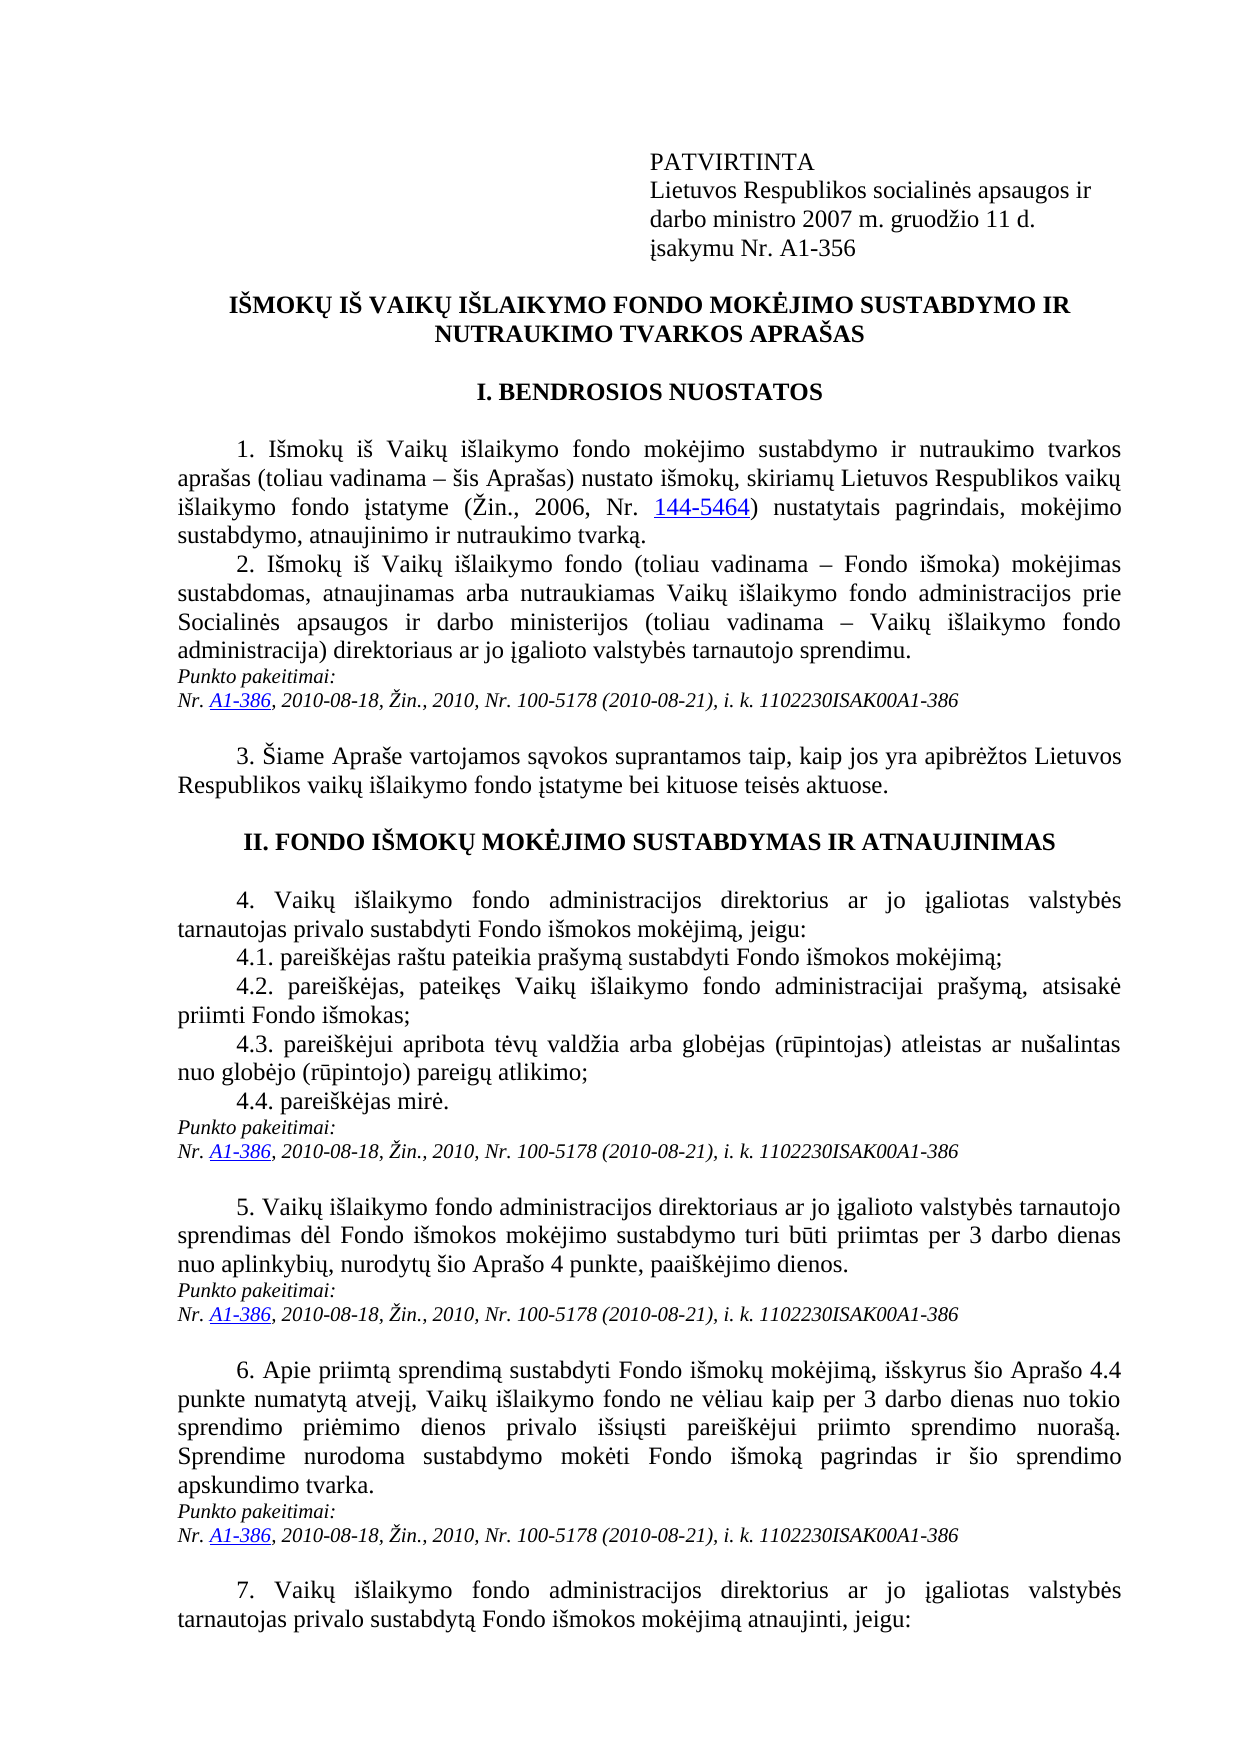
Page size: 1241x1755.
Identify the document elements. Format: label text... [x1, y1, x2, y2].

text 4.1. pareiškėjas raštu pateikia prašymą sustabdyti Fondo išmokos mokėjimą; [177, 942, 1122, 971]
text IŠMOKŲ IŠ VAIKŲ IŠLAIKYMO FONDO MOKĖJIMO SUSTABDYMO IR NUTRAUKIMO TVARKOS APRAŠAS [177, 291, 1122, 348]
text Lietuvos Respublikos socialinės apsaugos ir [649, 176, 1122, 204]
text Nr. A1-386, 2010-08-18, Žin., 2010, Nr. 100-5178 (2010-08-21), i. k. 1102230ISAK00A1-386 [177, 688, 1122, 712]
text 4.4. pareiškėjas mirė. [177, 1086, 1122, 1115]
text PATVIRTINTA [649, 147, 1122, 176]
text Punkto pakeitimai: [177, 1278, 1122, 1302]
text 2. Išmokų iš Vaikų išlaikymo fondo (toliau vadinama – Fondo išmoka) mokėjimas sustabdomas, atnaujinamas arba nutraukiamas Vaikų išlaikymo fondo administracijos prie Socialinės apsaugos ir darbo ministerijos (toliau vadinama – Vaikų išlaikymo fondo administracija) direktoriaus ar jo įgalioto valstybės tarnautojo sprendimu. [177, 549, 1122, 664]
text 3. Šiame Apraše vartojamos sąvokos suprantamos taip, kaip jos yra apibrėžtos Lietuvos Respublikos vaikų išlaikymo fondo įstatyme bei kituose teisės aktuose. [177, 741, 1122, 799]
text įsakymu Nr. A1-356 [649, 233, 1122, 262]
text 5. Vaikų išlaikymo fondo administracijos direktoriaus ar jo įgalioto valstybės tarnautojo sprendimas dėl Fondo išmokos mokėjimo sustabdymo turi būti priimtas per 3 darbo dienas nuo aplinkybių, nurodytų šio Aprašo 4 punkte, paaiškėjimo dienos. [177, 1192, 1122, 1278]
text II. FONDO IŠMOKŲ MOKĖJIMO SUSTABDYMAS IR ATNAUJINIMAS [177, 827, 1122, 856]
text Punkto pakeitimai: [177, 1115, 1122, 1139]
text I. BENDROSIOS NUOSTATOS [177, 377, 1122, 406]
text darbo ministro 2007 m. gruodžio 11 d. [649, 204, 1122, 233]
text 4.3. pareiškėjui apribota tėvų valdžia arba globėjas (rūpintojas) atleistas ar nušalintas nuo globėjo (rūpintojo) pareigų atlikimo; [177, 1029, 1122, 1086]
text 4.2. pareiškėjas, pateikęs Vaikų išlaikymo fondo administracijai prašymą, atsisakė priimti Fondo išmokas; [177, 971, 1122, 1029]
text Punkto pakeitimai: [177, 664, 1122, 688]
text 6. Apie priimtą sprendimą sustabdyti Fondo išmokų mokėjimą, išskyrus šio Aprašo 4.4 punkte numatytą atvejį, Vaikų išlaikymo fondo ne vėliau kaip per 3 darbo dienas nuo tokio sprendimo priėmimo dienos privalo išsiųsti pareiškėjui priimto sprendimo nuorašą. Sprendime nurodoma sustabdymo mokėti Fondo išmoką pagrindas ir šio sprendimo apskundimo tvarka. [177, 1355, 1122, 1499]
text 4. Vaikų išlaikymo fondo administracijos direktorius ar jo įgaliotas valstybės tarnautojas privalo sustabdyti Fondo išmokos mokėjimą, jeigu: [177, 885, 1122, 942]
text Punkto pakeitimai: [177, 1499, 1122, 1523]
text Nr. A1-386, 2010-08-18, Žin., 2010, Nr. 100-5178 (2010-08-21), i. k. 1102230ISAK00A1-386 [177, 1302, 1122, 1326]
text 1. Išmokų iš Vaikų išlaikymo fondo mokėjimo sustabdymo ir nutraukimo tvarkos aprašas (toliau vadinama – šis Aprašas) nustato išmokų, skiriamų Lietuvos Respublikos vaikų išlaikymo fondo įstatyme (Žin., 2006, Nr. 144-5464) nustatytais pagrindais, mokėjimo sustabdymo, atnaujinimo ir nutraukimo tvarką. [177, 434, 1122, 549]
text Nr. A1-386, 2010-08-18, Žin., 2010, Nr. 100-5178 (2010-08-21), i. k. 1102230ISAK00A1-386 [177, 1523, 1122, 1547]
text Nr. A1-386, 2010-08-18, Žin., 2010, Nr. 100-5178 (2010-08-21), i. k. 1102230ISAK00A1-386 [177, 1139, 1122, 1163]
text 7. Vaikų išlaikymo fondo administracijos direktorius ar jo įgaliotas valstybės tarnautojas privalo sustabdytą Fondo išmokos mokėjimą atnaujinti, jeigu: [177, 1576, 1122, 1633]
